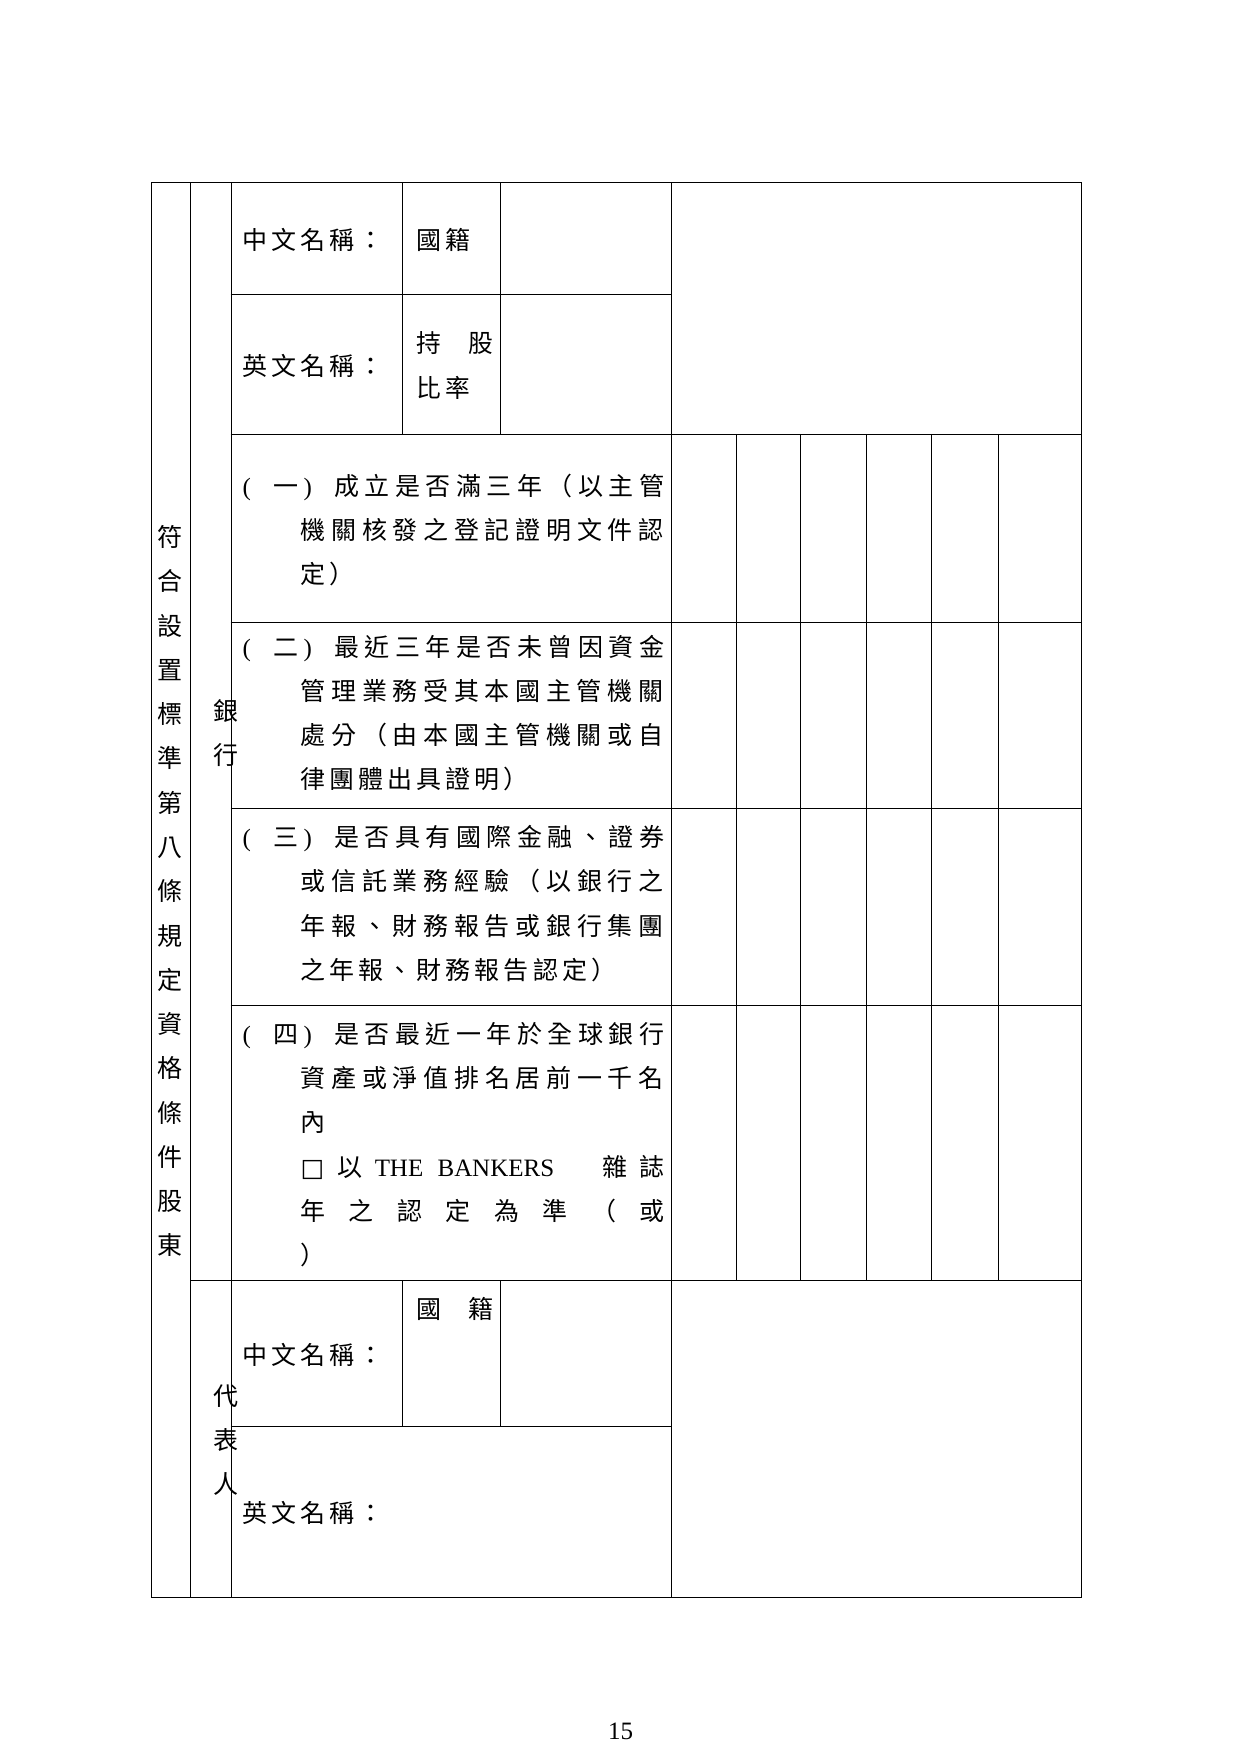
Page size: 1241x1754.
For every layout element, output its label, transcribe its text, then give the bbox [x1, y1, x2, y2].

table_header 國籍 [403, 183, 500, 294]
table_cell [867, 1006, 931, 1280]
table_cell [672, 809, 736, 1005]
table_cell 英文名稱： [232, 1427, 671, 1597]
table_cell [501, 1281, 671, 1426]
table_cell [801, 1006, 866, 1280]
table_cell 國籍 [403, 1281, 500, 1426]
table_cell [932, 809, 998, 1005]
table_cell 持股比率 [403, 295, 500, 434]
table_cell [672, 1281, 1081, 1597]
table_cell [801, 435, 866, 622]
table_cell [867, 809, 931, 1005]
table_cell 中文名稱： [232, 1281, 402, 1426]
table_cell [932, 435, 998, 622]
table_cell [801, 623, 866, 808]
table_cell [999, 435, 1081, 622]
table_cell [737, 1006, 800, 1280]
table_cell (二)最近三年是否未曾因資金管理業務受其本國主管機關處分（由本國主管機關或自律團體出具證明） [232, 623, 671, 808]
table_cell [801, 809, 866, 1005]
table_cell [999, 809, 1081, 1005]
table_header [672, 183, 1081, 434]
table_cell 代表人 [191, 1281, 231, 1597]
table_cell [867, 435, 931, 622]
table_cell [672, 1006, 736, 1280]
table_cell 英文名稱： [232, 295, 402, 434]
table_cell [737, 809, 800, 1005]
table_cell (一)成立是否滿三年（以主管機關核發之登記證明文件認定） [232, 435, 671, 622]
table_cell [999, 1006, 1081, 1280]
table_cell [672, 623, 736, 808]
table_header 銀行 [191, 183, 231, 1280]
table_cell (三)是否具有國際金融、證券或信託業務經驗（以銀行之年報、財務報告或銀行集團之年報、財務報告認定） [232, 809, 671, 1005]
table_header 中文名稱： [232, 183, 402, 294]
table_cell [932, 1006, 998, 1280]
table_cell [867, 623, 931, 808]
table_cell [737, 435, 800, 622]
table_header 符合設置標準第八條規定資格條件股東 [152, 183, 190, 1597]
table_cell [501, 295, 671, 434]
table_cell [737, 623, 800, 808]
table_cell [932, 623, 998, 808]
table_cell [999, 623, 1081, 808]
table_cell [672, 435, 736, 622]
table_cell (四)是否最近一年於全球銀行資產或淨值排名居前一千名內 □以THE BANKERS 雜誌 年之認定為準（或 ） [232, 1006, 671, 1280]
table_header [501, 183, 671, 294]
